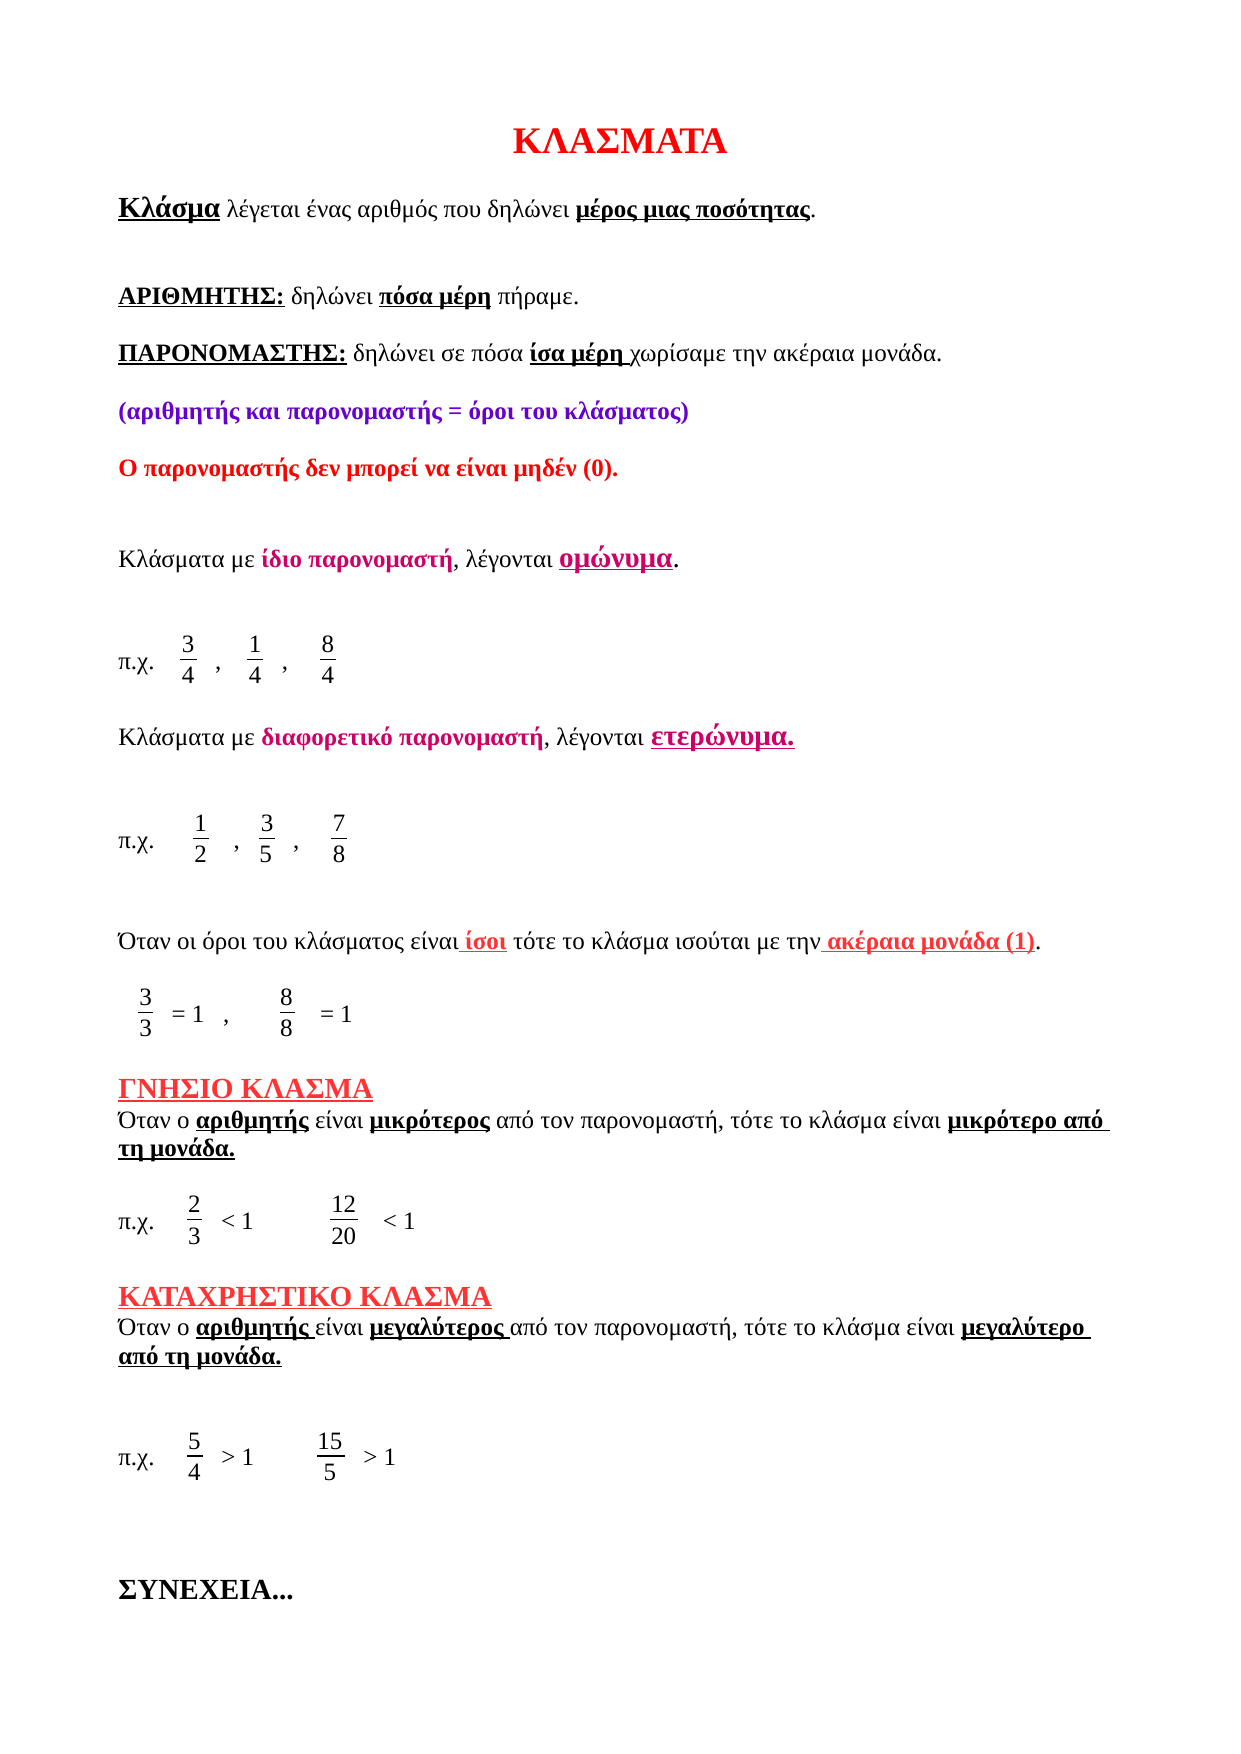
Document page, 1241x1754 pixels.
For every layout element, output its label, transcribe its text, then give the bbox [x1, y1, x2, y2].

text Κλάσματα με διαφορετικό παρονομαστή, λέγονται ετερώνυμα. [118, 718, 1122, 752]
text ΚΛΑΣΜΑΤΑ [118, 118, 1122, 161]
text Όταν ο αριθμητής είναι μικρότερος από τον παρονομαστή, τότε το κλάσμα είναι μικρότερο από τη μονάδα. [118, 1105, 1122, 1162]
text (αριθμητής και παρονομαστής = όροι του κλάσματος) [118, 396, 1122, 425]
text π.χ. > 1 > 1 [118, 1427, 1122, 1486]
text = 1 , = 1 [118, 983, 1122, 1042]
text Όταν οι όροι του κλάσματος είναι ίσοι τότε το κλάσμα ισούται με την ακέραια μονάδα (1). [118, 926, 1122, 955]
text ΠΑΡΟΝΟΜΑΣΤΗΣ: δηλώνει σε πόσα ίσα μέρη χωρίσαμε την ακέραια μονάδα. [118, 338, 1122, 367]
text ΓΝΗΣΙΟ ΚΛΑΣΜΑ [118, 1071, 1122, 1105]
text ΑΡΙΘΜΗΤΗΣ: δηλώνει πόσα μέρη πήραμε. [118, 281, 1122, 310]
text π.χ. , , [118, 631, 1122, 690]
text ΣΥΝΕΧΕΙΑ... [118, 1572, 1122, 1606]
text Κλάσματα με ίδιο παρονομαστή, λέγονται ομώνυμα. [118, 540, 1122, 573]
text ΚΑΤΑΧΡΗΣΤΙΚΟ ΚΛΑΣΜΑ [118, 1279, 1122, 1312]
text Κλάσμα λέγεται ένας αριθμός που δηλώνει μέρος μιας ποσότητας. [118, 190, 1122, 223]
text Ο παρονομαστής δεν μπορεί να είναι μηδέν (0). [118, 453, 1122, 482]
text π.χ. < 1 < 1 [118, 1191, 1122, 1250]
text Όταν ο αριθμητής είναι μεγαλύτερος από τον παρονομαστή, τότε το κλάσμα είναι μεγαλύτερο από τη μονάδα. [118, 1312, 1122, 1370]
text π.χ. ,, [118, 809, 1122, 868]
